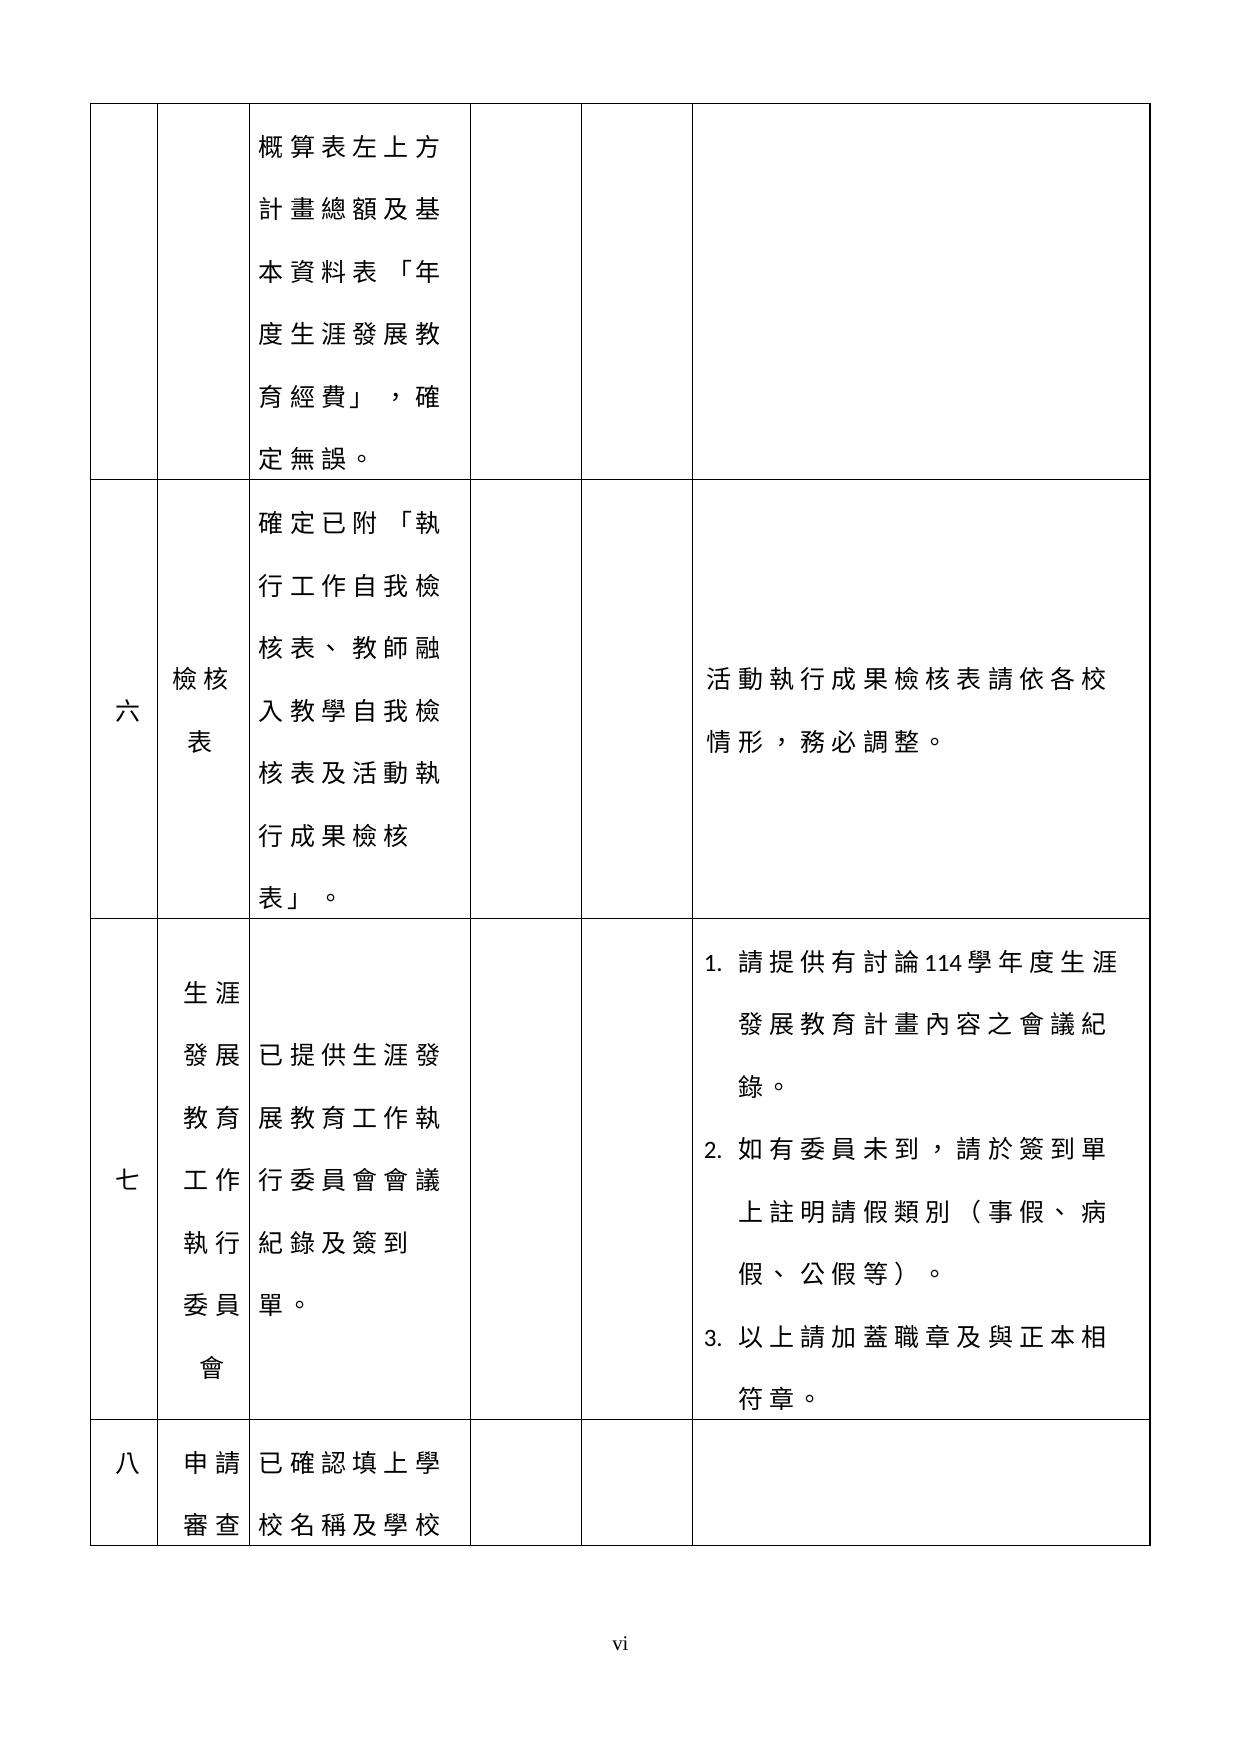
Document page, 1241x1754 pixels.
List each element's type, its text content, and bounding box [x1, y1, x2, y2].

table_cell [471, 480, 581, 917]
table_cell [471, 104, 581, 479]
table_cell 已確認填上學校名稱及學校 [250, 1420, 470, 1544]
table_cell 六 [91, 480, 157, 917]
table_cell [693, 104, 1149, 479]
table_cell 檢核表 [158, 480, 249, 917]
table_cell 七 [91, 919, 157, 1418]
table_cell 八 [91, 1420, 157, 1544]
table_cell 活動執行成果檢核表請依各校情形，務必調整。 [693, 480, 1149, 917]
table_cell [158, 104, 249, 479]
table_cell 概算表左上方計畫總額及基本資料表「年度生涯發展教育經費」，確定無誤。 [250, 104, 470, 479]
table_cell [471, 919, 581, 1418]
table_cell 確定已附「執行工作自我檢核表、教師融入教學自我檢核表及活動執行成果檢核表」。 [250, 480, 470, 917]
table_cell [582, 1420, 692, 1544]
table_cell 已提供生涯發展教育工作執行委員會會議紀錄及簽到單。 [250, 919, 470, 1418]
table_cell [693, 1420, 1149, 1544]
table_cell 請提供有討論114學年度生涯發展教育計畫內容之會議紀錄。 如有委員未到，請於簽到單上註明請假類別（事假、病假、公假等）。 以上請加蓋職章及與正本相符章。 [693, 919, 1149, 1418]
table_cell [582, 480, 692, 917]
table_cell [471, 1420, 581, 1544]
table_cell 生涯發展教育工作執行委員會 [158, 919, 249, 1418]
table_cell [582, 919, 692, 1418]
table_cell 申請 審查 [158, 1420, 249, 1544]
table_cell [582, 104, 692, 479]
table_cell [91, 104, 157, 479]
